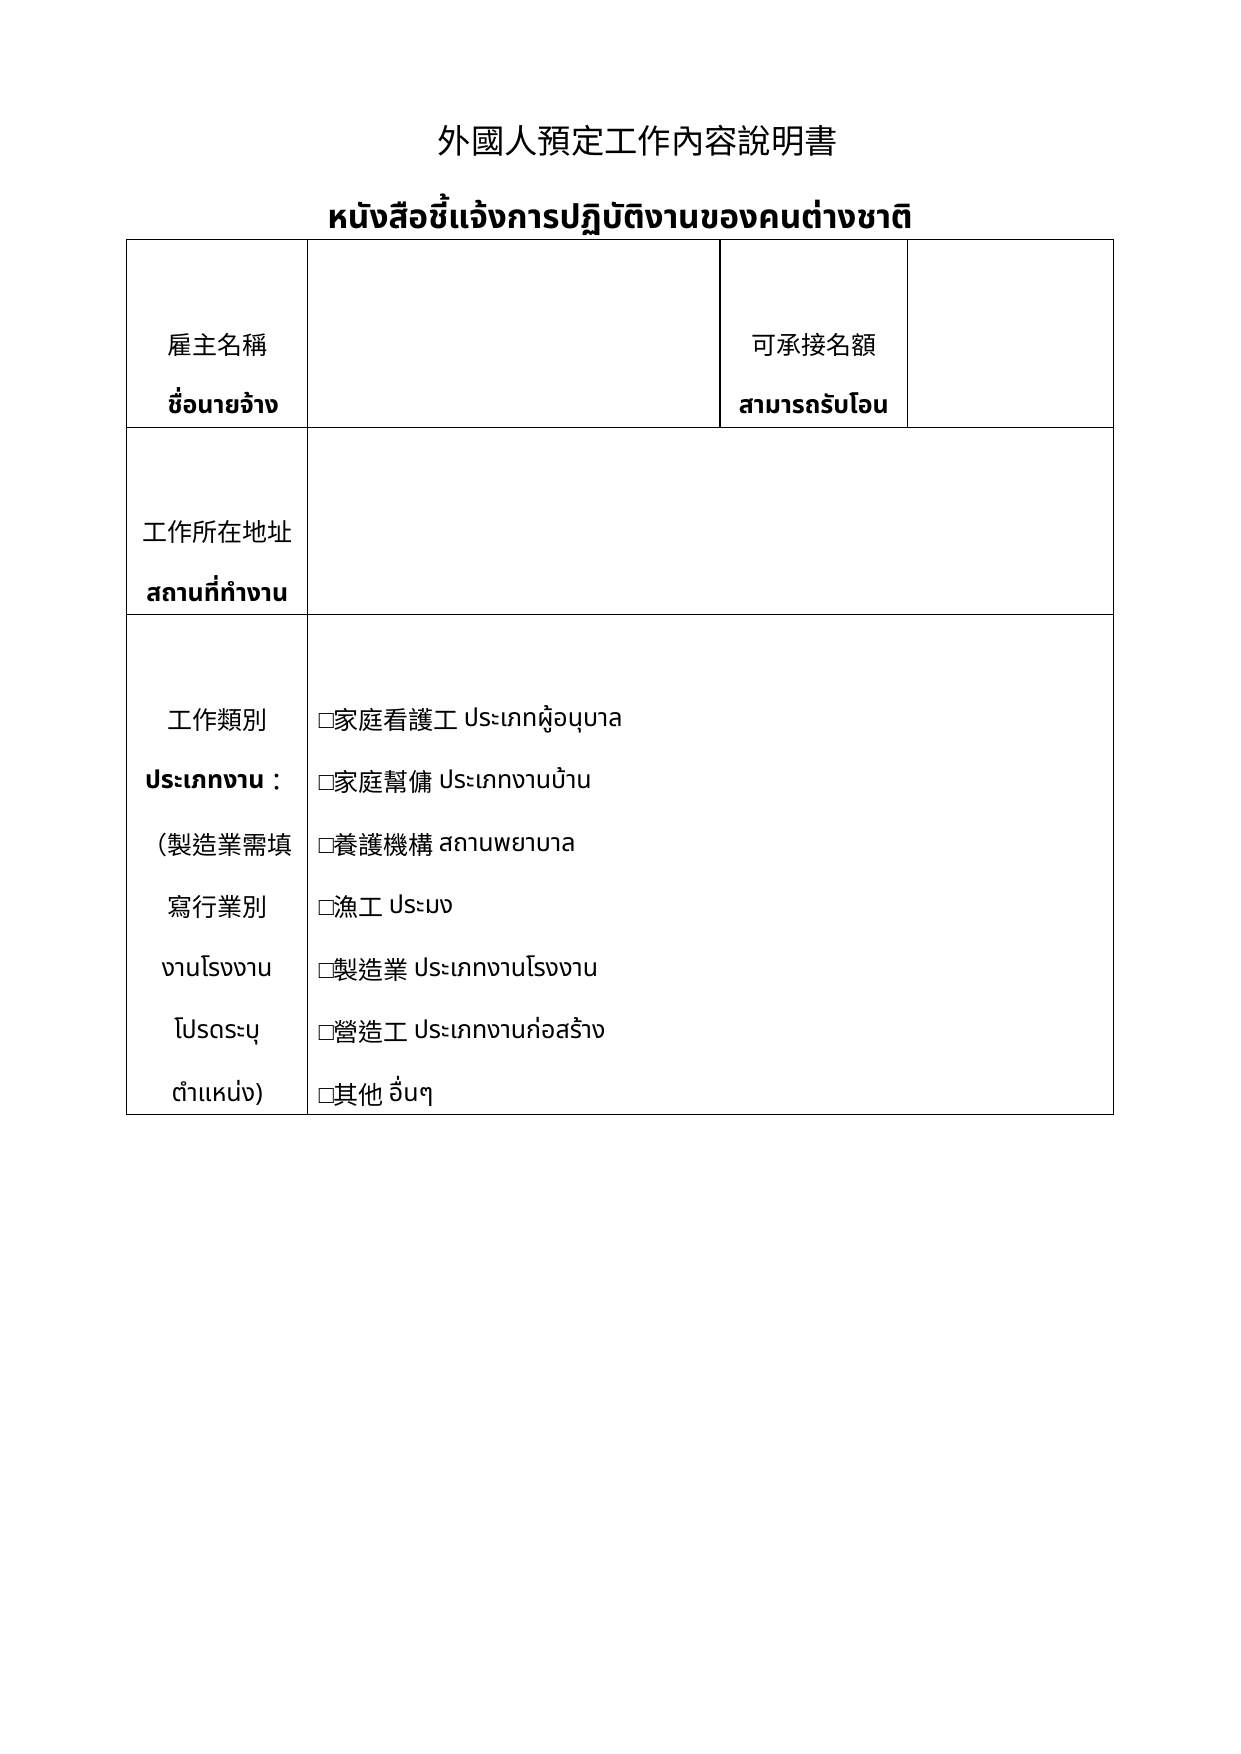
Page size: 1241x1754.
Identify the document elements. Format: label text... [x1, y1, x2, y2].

table_cell 工作所在地址สถานที่ทำงาน [127, 428, 307, 614]
table_cell □家庭看護工ประเภทผู้อนุบาล □家庭幫傭ประเภทงานบ้าน □養護機構สถานพยาบาล □漁工ประมง □製造業ประเภทงานโรงงาน □營造工ประเภทงานก่อสร้าง □其他อื่นๆ [308, 615, 1113, 1114]
table_header [308, 240, 719, 427]
table_header 雇主名稱 ชื่อนายจ้าง [127, 240, 307, 427]
table_header [908, 240, 1113, 427]
text หนังสือชี้แจ้งการปฏิบัติงานของคนต่างชาติ [187, 177, 1053, 239]
text 外國人預定工作內容說明書 [169, 114, 1106, 163]
table_header 可承接名額สามารถรับโอน [721, 240, 907, 427]
table_cell 工作類別ประเภทงาน： （製造業需填寫行業別 งานโรงงานโปรดระบุตำแหน่ง) [127, 615, 307, 1114]
table_cell [308, 428, 1113, 614]
